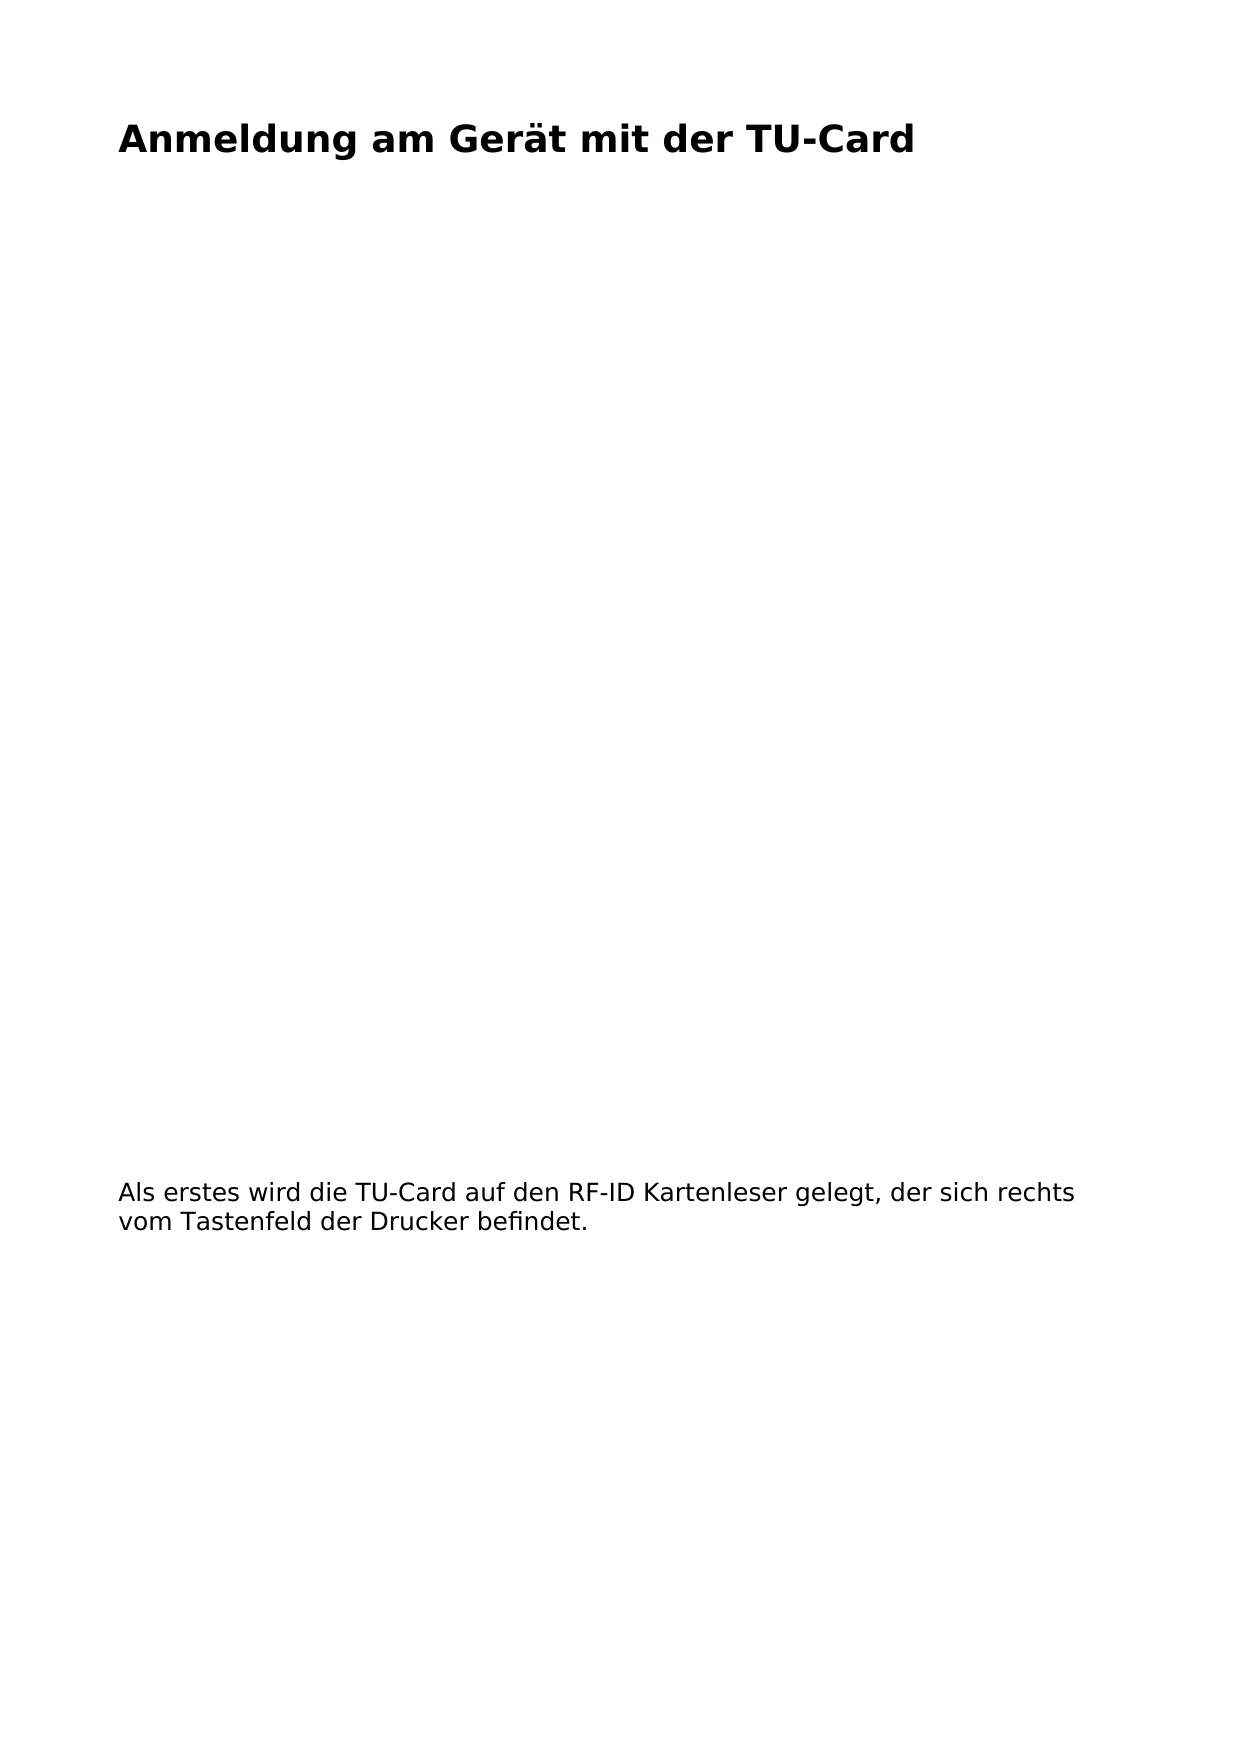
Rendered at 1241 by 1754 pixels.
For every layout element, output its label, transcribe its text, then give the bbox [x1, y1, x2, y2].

subtitle Anmeldung am Gerät mit der TU-Card [118, 118, 1122, 162]
text Als erstes wird die TU-Card auf den RF-ID Kartenleser gelegt, der sich rechts vom Tastenfeld der Drucker befindet. [118, 174, 1122, 1237]
